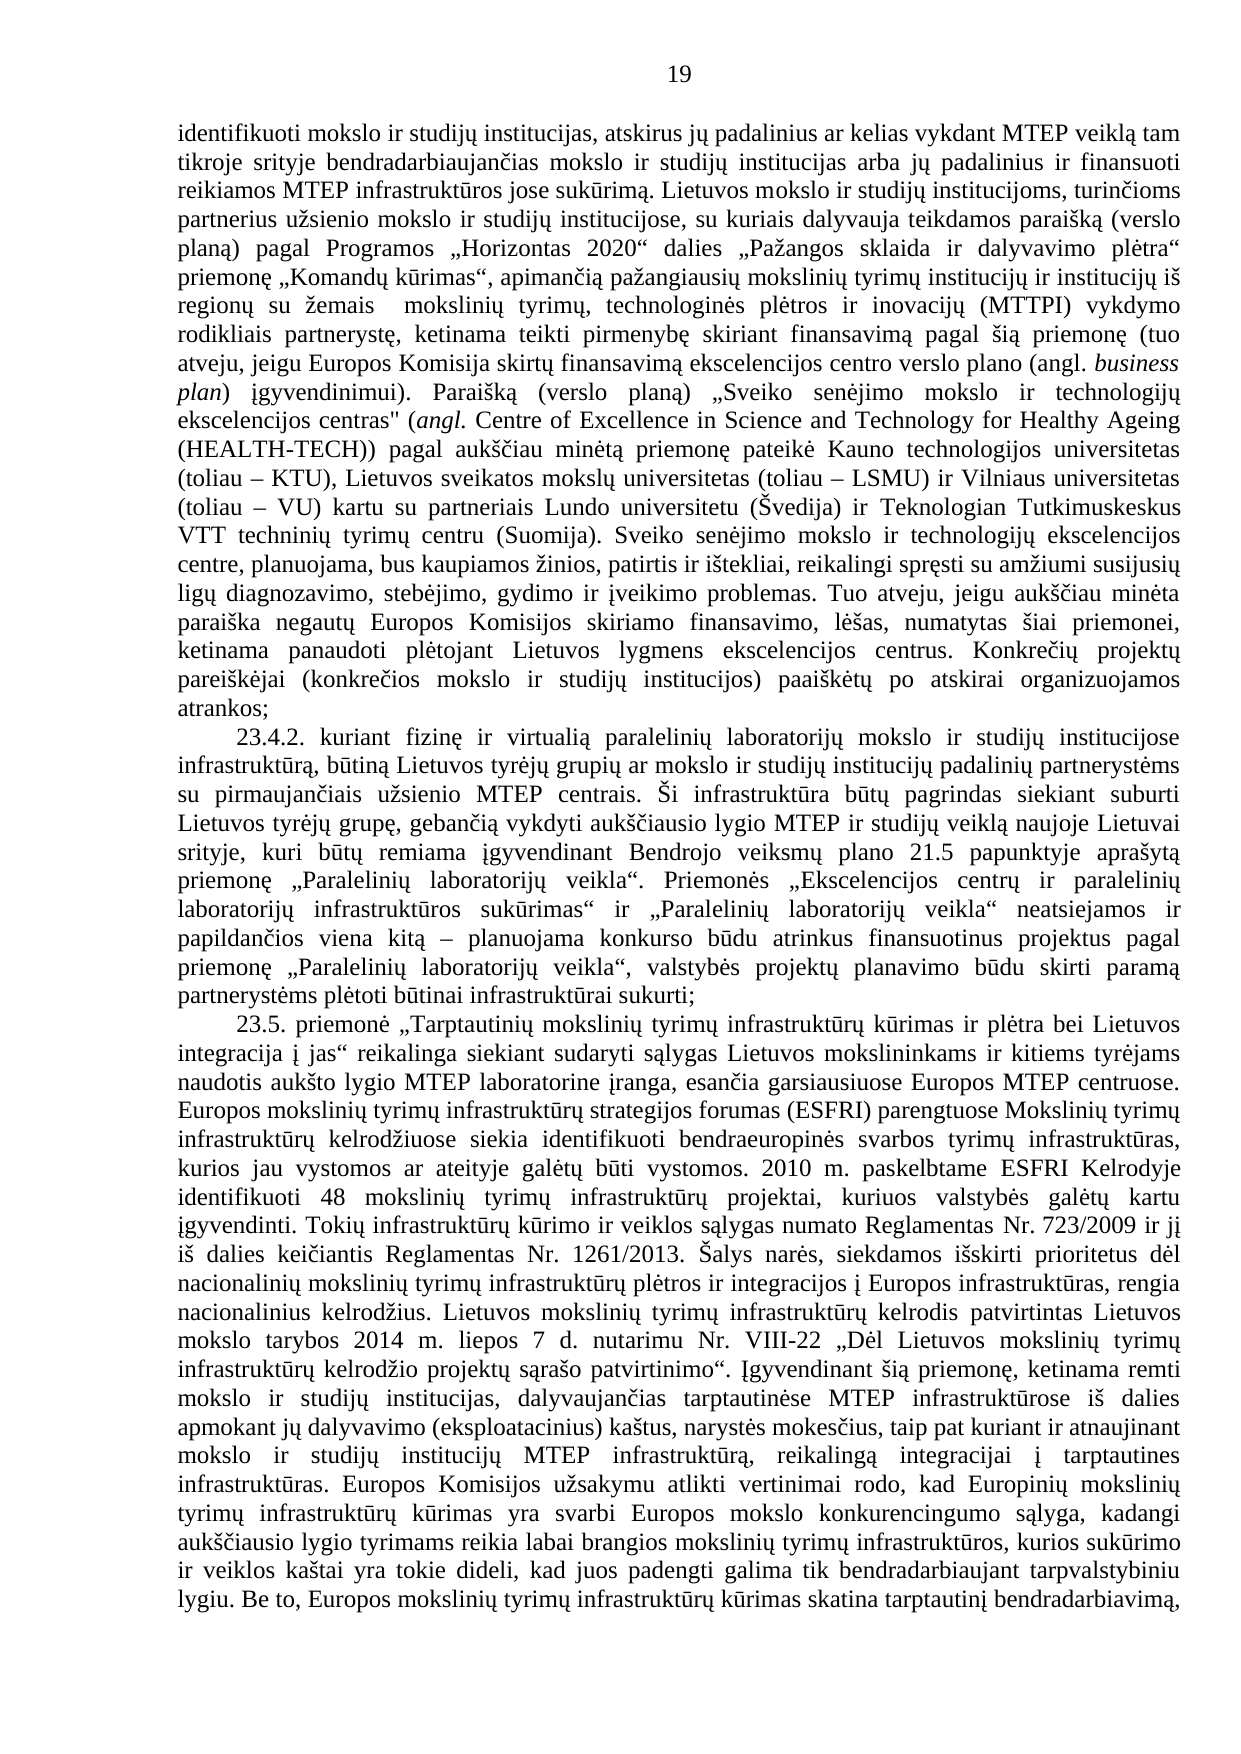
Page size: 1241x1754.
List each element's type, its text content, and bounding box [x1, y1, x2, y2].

text identifikuoti mokslo ir studijų institucijas, atskirus jų padalinius ar kelias vykdant MTEP veiklą tam tikroje srityje bendradarbiaujančias mokslo ir studijų institucijas arba jų padalinius ir finansuoti reikiamos MTEP infrastruktūros jose sukūrimą. Lietuvos mokslo ir studijų institucijoms, turinčioms partnerius užsienio mokslo ir studijų institucijose, su kuriais dalyvauja teikdamos paraišką (verslo planą) pagal Programos „Horizontas 2020“ dalies „Pažangos sklaida ir dalyvavimo plėtra“ priemonę „Komandų kūrimas“, apimančią pažangiausių mokslinių tyrimų institucijų ir institucijų iš regionų su žemais mokslinių tyrimų, technologinės plėtros ir inovacijų (MTTPI) vykdymo rodikliais partnerystę, ketinama teikti pirmenybę skiriant finansavimą pagal šią priemonę (tuo atveju, jeigu Europos Komisija skirtų finansavimą ekscelencijos centro verslo plano (angl. business plan) įgyvendinimui). Paraišką (verslo planą) „Sveiko senėjimo mokslo ir technologijų ekscelencijos centras" (angl. Centre of Excellence in Science and Technology for Healthy Ageing (HEALTH-TECH)) pagal aukščiau minėtą priemonę pateikė Kauno technologijos universitetas (toliau – KTU), Lietuvos sveikatos mokslų universitetas (toliau – LSMU) ir Vilniaus universitetas (toliau – VU) kartu su partneriais Lundo universitetu (Švedija) ir Teknologian Tutkimuskeskus VTT techninių tyrimų centru (Suomija). Sveiko senėjimo mokslo ir technologijų ekscelencijos centre, planuojama, bus kaupiamos žinios, patirtis ir ištekliai, reikalingi spręsti su amžiumi susijusių ligų diagnozavimo, stebėjimo, gydimo ir įveikimo problemas. Tuo atveju, jeigu aukščiau minėta paraiška negautų Europos Komisijos skiriamo finansavimo, lėšas, numatytas šiai priemonei, ketinama panaudoti plėtojant Lietuvos lygmens ekscelencijos centrus. Konkrečių projektų pareiškėjai (konkrečios mokslo ir studijų institucijos) paaiškėtų po atskirai organizuojamos atrankos; [177, 118, 1181, 722]
text 23.5. priemonė „Tarptautinių mokslinių tyrimų infrastruktūrų kūrimas ir plėtra bei Lietuvos integracija į jas“ reikalinga siekiant sudaryti sąlygas Lietuvos mokslininkams ir kitiems tyrėjams naudotis aukšto lygio MTEP laboratorine įranga, esančia garsiausiuose Europos MTEP centruose. Europos mokslinių tyrimų infrastruktūrų strategijos forumas (ESFRI) parengtuose Mokslinių tyrimų infrastruktūrų kelrodžiuose siekia identifikuoti bendraeuropinės svarbos tyrimų infrastruktūras, kurios jau vystomos ar ateityje galėtų būti vystomos. 2010 m. paskelbtame ESFRI Kelrodyje identifikuoti 48 mokslinių tyrimų infrastruktūrų projektai, kuriuos valstybės galėtų kartu įgyvendinti. Tokių infrastruktūrų kūrimo ir veiklos sąlygas numato Reglamentas Nr. 723/2009 ir jį iš dalies keičiantis Reglamentas Nr. 1261/2013. Šalys narės, siekdamos išskirti prioritetus dėl nacionalinių mokslinių tyrimų infrastruktūrų plėtros ir integracijos į Europos infrastruktūras, rengia nacionalinius kelrodžius. Lietuvos mokslinių tyrimų infrastruktūrų kelrodis patvirtintas Lietuvos mokslo tarybos 2014 m. liepos 7 d. nutarimu Nr. VIII-22 „Dėl Lietuvos mokslinių tyrimų infrastruktūrų kelrodžio projektų sąrašo patvirtinimo“. Įgyvendinant šią priemonę, ketinama remti mokslo ir studijų institucijas, dalyvaujančias tarptautinėse MTEP infrastruktūrose iš dalies apmokant jų dalyvavimo (eksploatacinius) kaštus, narystės mokesčius, taip pat kuriant ir atnaujinant mokslo ir studijų institucijų MTEP infrastruktūrą, reikalingą integracijai į tarptautines infrastruktūras. Europos Komisijos užsakymu atlikti vertinimai rodo, kad Europinių mokslinių tyrimų infrastruktūrų kūrimas yra svarbi Europos mokslo konkurencingumo sąlyga, kadangi aukščiausio lygio tyrimams reikia labai brangios mokslinių tyrimų infrastruktūros, kurios sukūrimo ir veiklos kaštai yra tokie dideli, kad juos padengti galima tik bendradarbiaujant tarpvalstybiniu lygiu. Be to, Europos mokslinių tyrimų infrastruktūrų kūrimas skatina tarptautinį bendradarbiavimą, [177, 1009, 1181, 1613]
text 23.4.2. kuriant fizinę ir virtualią paralelinių laboratorijų mokslo ir studijų institucijose infrastruktūrą, būtiną Lietuvos tyrėjų grupių ar mokslo ir studijų institucijų padalinių partnerystėms su pirmaujančiais užsienio MTEP centrais. Ši infrastruktūra būtų pagrindas siekiant suburti Lietuvos tyrėjų grupę, gebančią vykdyti aukščiausio lygio MTEP ir studijų veiklą naujoje Lietuvai srityje, kuri būtų remiama įgyvendinant Bendrojo veiksmų plano 21.5 papunktyje aprašytą priemonę „Paralelinių laboratorijų veikla“. Priemonės „Ekscelencijos centrų ir paralelinių laboratorijų infrastruktūros sukūrimas“ ir „Paralelinių laboratorijų veikla“ neatsiejamos ir papildančios viena kitą – planuojama konkurso būdu atrinkus finansuotinus projektus pagal priemonę „Paralelinių laboratorijų veikla“, valstybės projektų planavimo būdu skirti paramą partnerystėms plėtoti būtinai infrastruktūrai sukurti; [177, 722, 1181, 1009]
